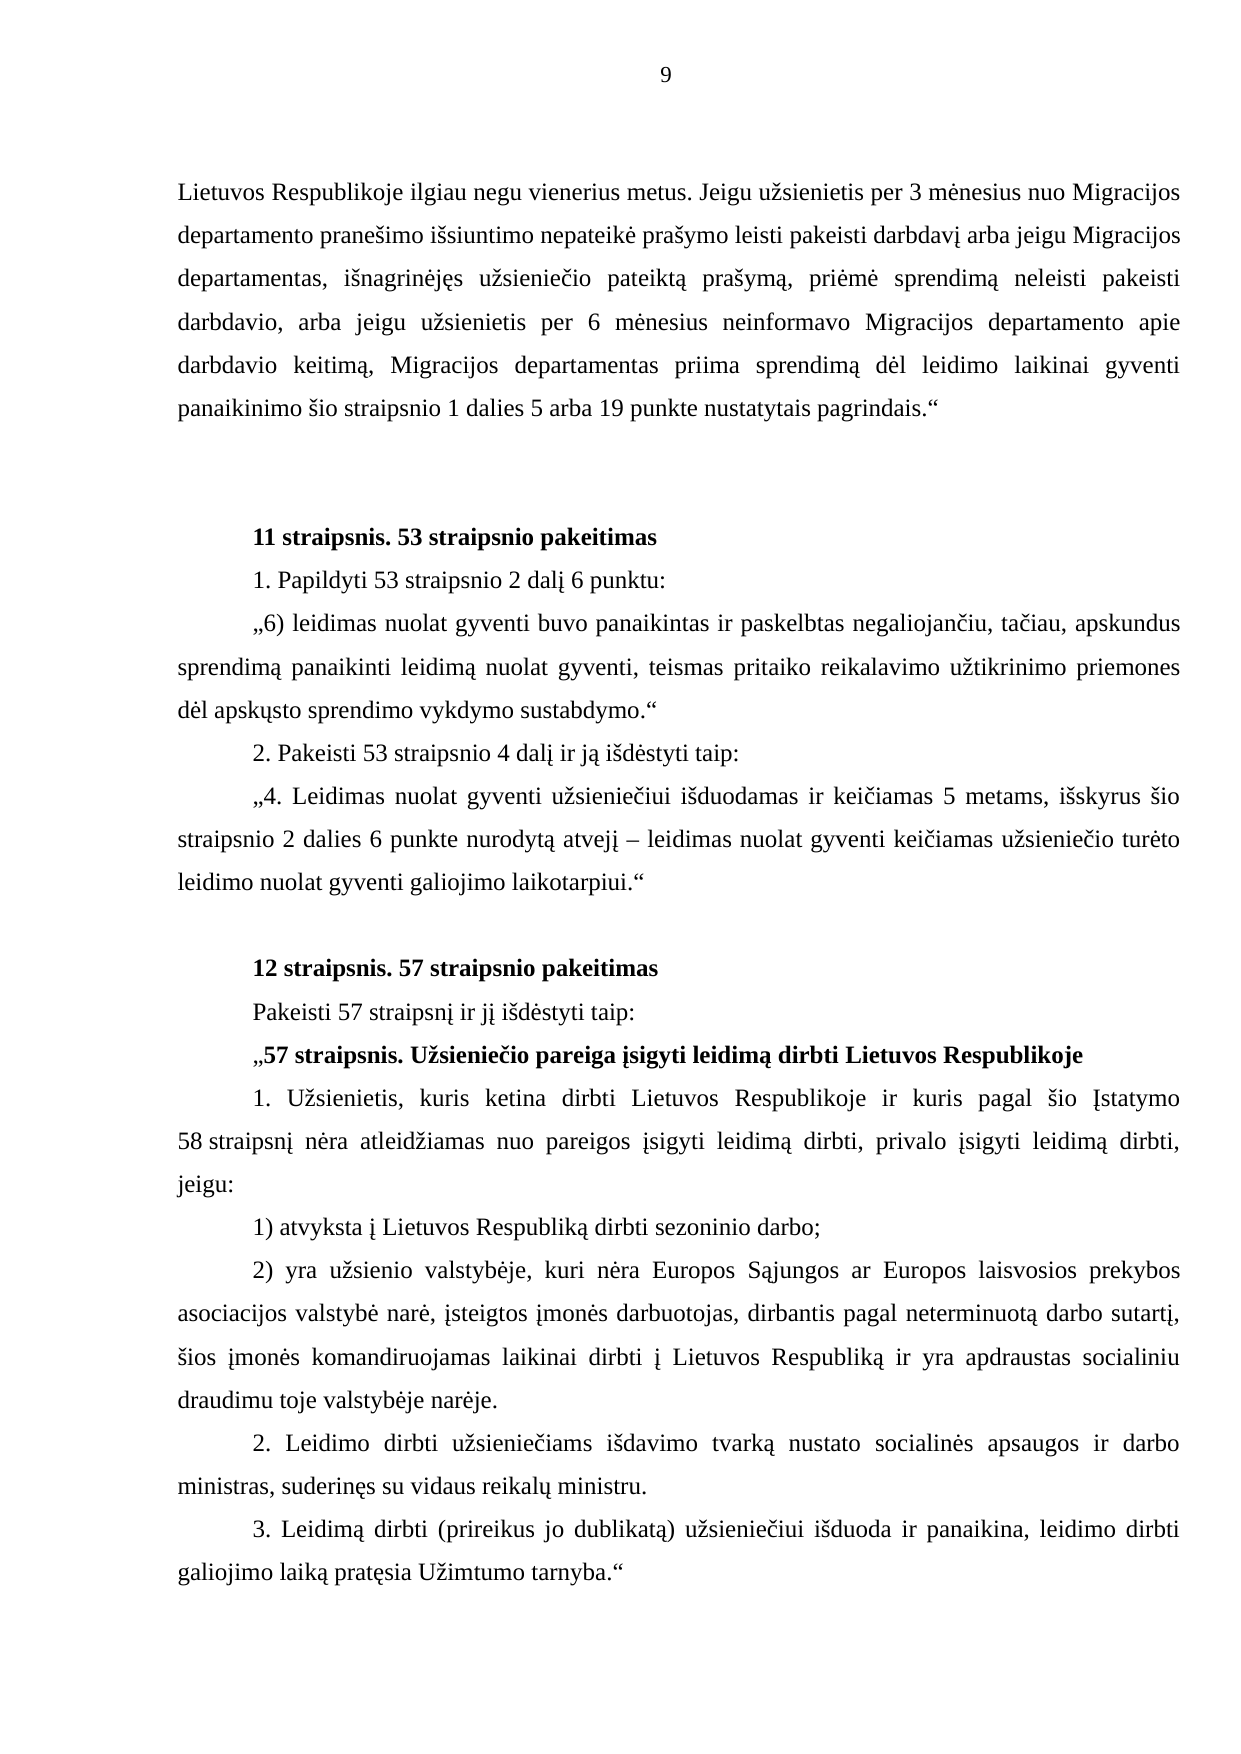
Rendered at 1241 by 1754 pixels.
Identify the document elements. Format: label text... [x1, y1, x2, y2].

text Pakeisti 57 straipsnį ir jį išdėstyti taip: [177, 997, 1181, 1025]
text 3. Leidimą dirbti (prireikus jo dublikatą) užsieniečiui išduoda ir panaikina, leidimo dirbti galiojimo laiką pratęsia Užimtumo tarnyba.“ [177, 1514, 1181, 1586]
text 1. Papildyti 53 straipsnio 2 dalį 6 punktu: [177, 565, 1181, 594]
text „4. Leidimas nuolat gyventi užsieniečiui išduodamas ir keičiamas 5 metams, išskyrus šio straipsnio 2 dalies 6 punkte nurodytą atvejį – leidimas nuolat gyventi keičiamas užsieniečio turėto leidimo nuolat gyventi galiojimo laikotarpiui.“ [177, 781, 1181, 896]
text 1) atvyksta į Lietuvos Respubliką dirbti sezoninio darbo; [177, 1212, 1181, 1241]
text „57 straipsnis. Užsieniečio pareiga įsigyti leidimą dirbti Lietuvos Respublikoje [177, 1040, 1181, 1068]
text 2) yra užsienio valstybėje, kuri nėra Europos Sąjungos ar Europos laisvosios prekybos asociacijos valstybė narė, įsteigtos įmonės darbuotojas, dirbantis pagal neterminuotą darbo sutartį, šios įmonės komandiruojamas laikinai dirbti į Lietuvos Respubliką ir yra apdraustas socialiniu draudimu toje valstybėje narėje. [177, 1255, 1181, 1413]
text 2. Leidimo dirbti užsieniečiams išdavimo tvarką nustato socialinės apsaugos ir darbo ministras, suderinęs su vidaus reikalų ministru. [177, 1428, 1181, 1500]
text „6) leidimas nuolat gyventi buvo panaikintas ir paskelbtas negaliojančiu, tačiau, apskundus sprendimą panaikinti leidimą nuolat gyventi, teismas pritaiko reikalavimo užtikrinimo priemones dėl apskųsto sprendimo vykdymo sustabdymo.“ [177, 608, 1181, 723]
text 12 straipsnis. 57 straipsnio pakeitimas [177, 953, 1181, 982]
text 1. Užsienietis, kuris ketina dirbti Lietuvos Respublikoje ir kuris pagal šio Įstatymo 58 straipsnį nėra atleidžiamas nuo pareigos įsigyti leidimą dirbti, privalo įsigyti leidimą dirbti, jeigu: [177, 1083, 1181, 1198]
text 11 straipsnis. 53 straipsnio pakeitimas [177, 522, 1181, 551]
text Lietuvos Respublikoje ilgiau negu vienerius metus. Jeigu užsienietis per 3 mėnesius nuo Migracijos departamento pranešimo išsiuntimo nepateikė prašymo leisti pakeisti darbdavį arba jeigu Migracijos departamentas, išnagrinėjęs užsieniečio pateiktą prašymą, priėmė sprendimą neleisti pakeisti darbdavio, arba jeigu užsienietis per 6 mėnesius neinformavo Migracijos departamento apie darbdavio keitimą, Migracijos departamentas priima sprendimą dėl leidimo laikinai gyventi panaikinimo šio straipsnio 1 dalies 5 arba 19 punkte nustatytais pagrindais.“ [177, 177, 1181, 422]
text 2. Pakeisti 53 straipsnio 4 dalį ir ją išdėstyti taip: [177, 738, 1181, 767]
